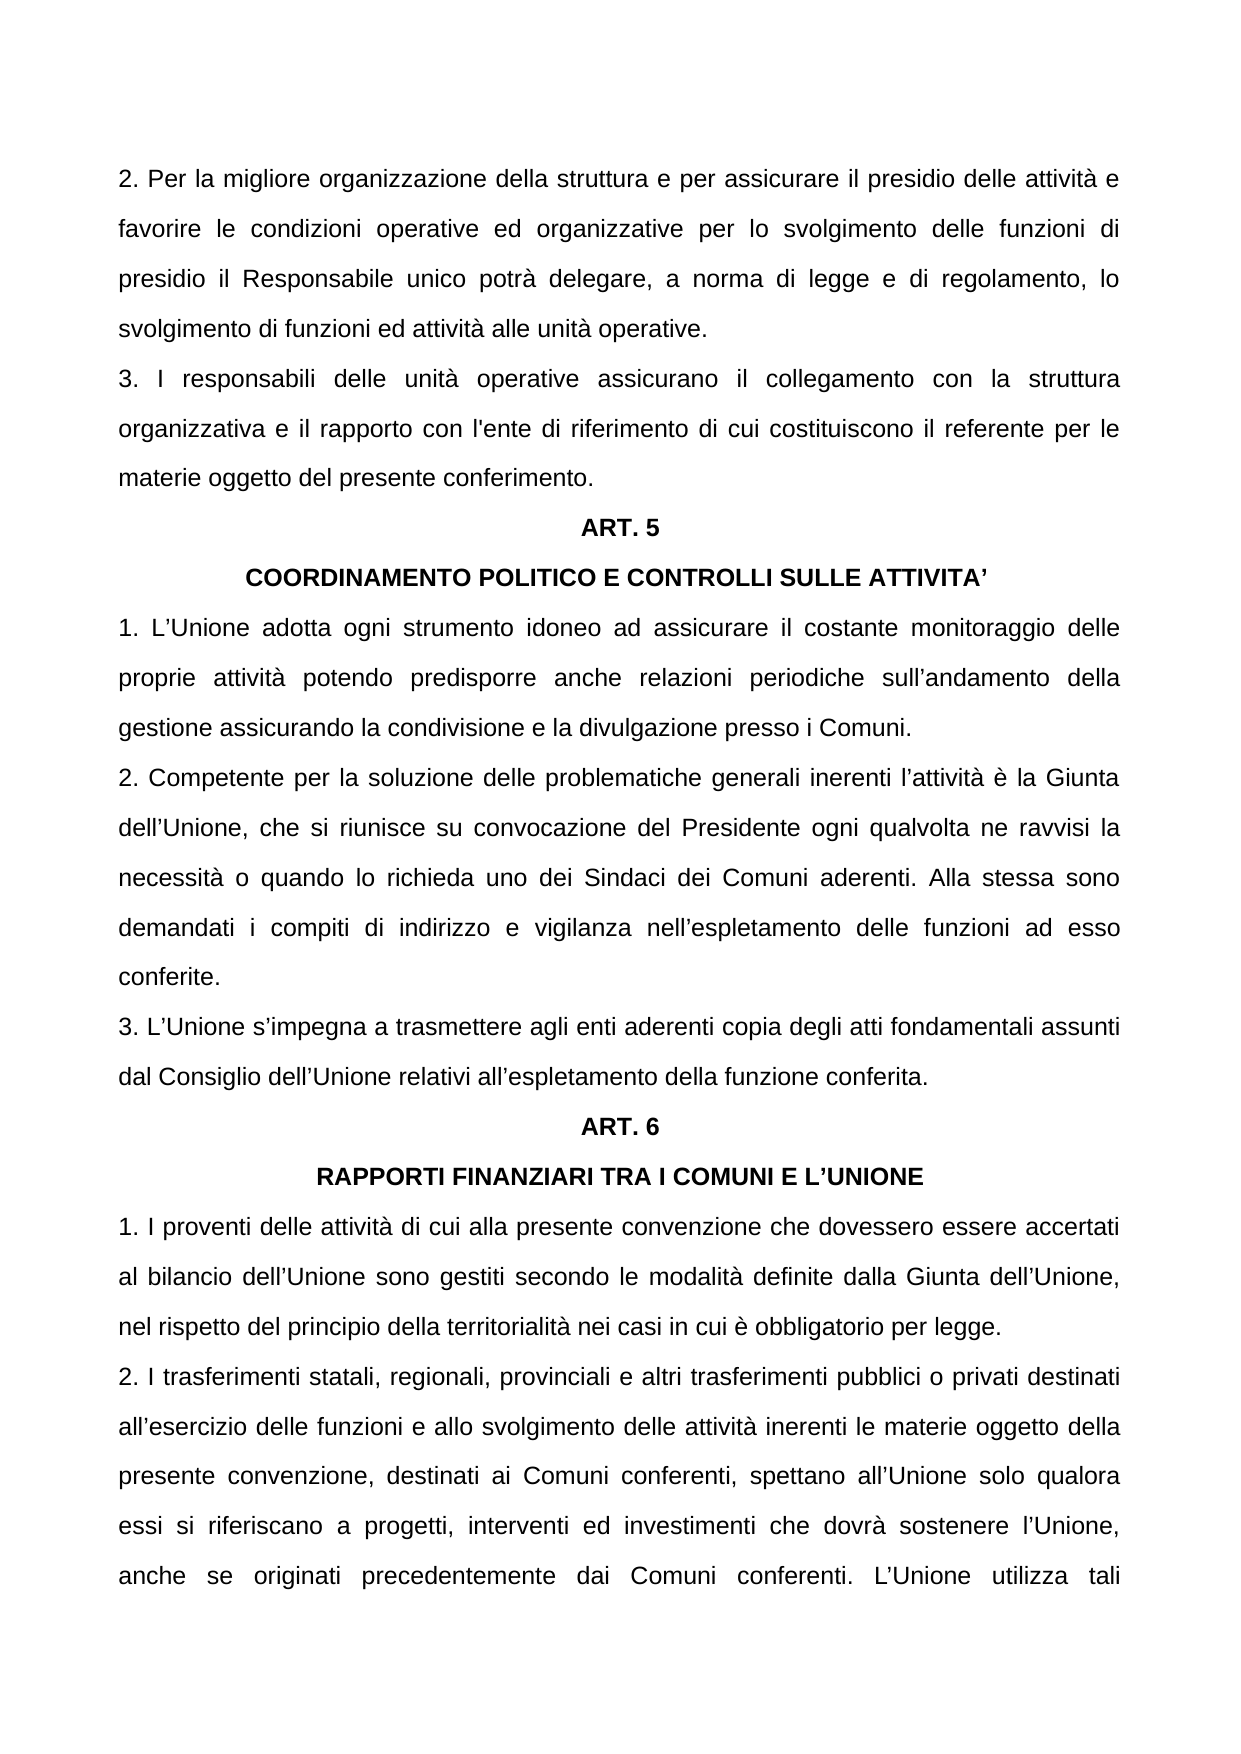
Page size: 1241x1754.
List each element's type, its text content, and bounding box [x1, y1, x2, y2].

text 1. I proventi delle attività di cui alla presente convenzione che dovessero essere accertati al bilancio dell’Unione sono gestiti secondo le modalità definite dalla Giunta dell’Unione, nel rispetto del principio della territorialità nei casi in cui è obbligatorio per legge. [118, 1195, 1122, 1345]
text 1. L’Unione adotta ogni strumento idoneo ad assicurare il costante monitoraggio delle proprie attività potendo predisporre anche relazioni periodiche sull’andamento della gestione assicurando la condivisione e la divulgazione presso i Comuni. [118, 597, 1122, 746]
text 2. I trasferimenti statali, regionali, provinciali e altri trasferimenti pubblici o privati destinati all’esercizio delle funzioni e allo svolgimento delle attività inerenti le materie oggetto della presente convenzione, destinati ai Comuni conferenti, spettano all’Unione solo qualora essi si riferiscano a progetti, interventi ed investimenti che dovrà sostenere l’Unione, anche se originati precedentemente dai Comuni conferenti. L’Unione utilizza tali [118, 1345, 1122, 1594]
subtitle ART. 6 [118, 1096, 1122, 1146]
text 3. L’Unione s’impegna a trasmettere agli enti aderenti copia degli atti fondamentali assunti dal Consiglio dell’Unione relativi all’espletamento della funzione conferita. [118, 996, 1122, 1096]
text 2. Competente per la soluzione delle problematiche generali inerenti l’attività è la Giunta dell’Unione, che si riunisce su convocazione del Presidente ogni qualvolta ne ravvisi la necessità o quando lo richieda uno dei Sindaci dei Comuni aderenti. Alla stessa sono demandati i compiti di indirizzo e vigilanza nell’espletamento delle funzioni ad esso conferite. [118, 746, 1122, 996]
text 2. Per la migliore organizzazione della struttura e per assicurare il presidio delle attività e favorire le condizioni operative ed organizzative per lo svolgimento delle funzioni di presidio il Responsabile unico potrà delegare, a norma di legge e di regolamento, lo svolgimento di funzioni ed attività alle unità operative. [118, 148, 1122, 347]
text 3. I responsabili delle unità operative assicurano il collegamento con la struttura organizzativa e il rapporto con l'ente di riferimento di cui costituiscono il referente per le materie oggetto del presente conferimento. [118, 347, 1122, 497]
text COORDINAMENTO POLITICO E CONTROLLI SULLE ATTIVITA’ [118, 547, 1122, 597]
text ART. 5 [118, 497, 1122, 547]
subtitle RAPPORTI FINANZIARI TRA I COMUNI E L’UNIONE [118, 1146, 1122, 1195]
